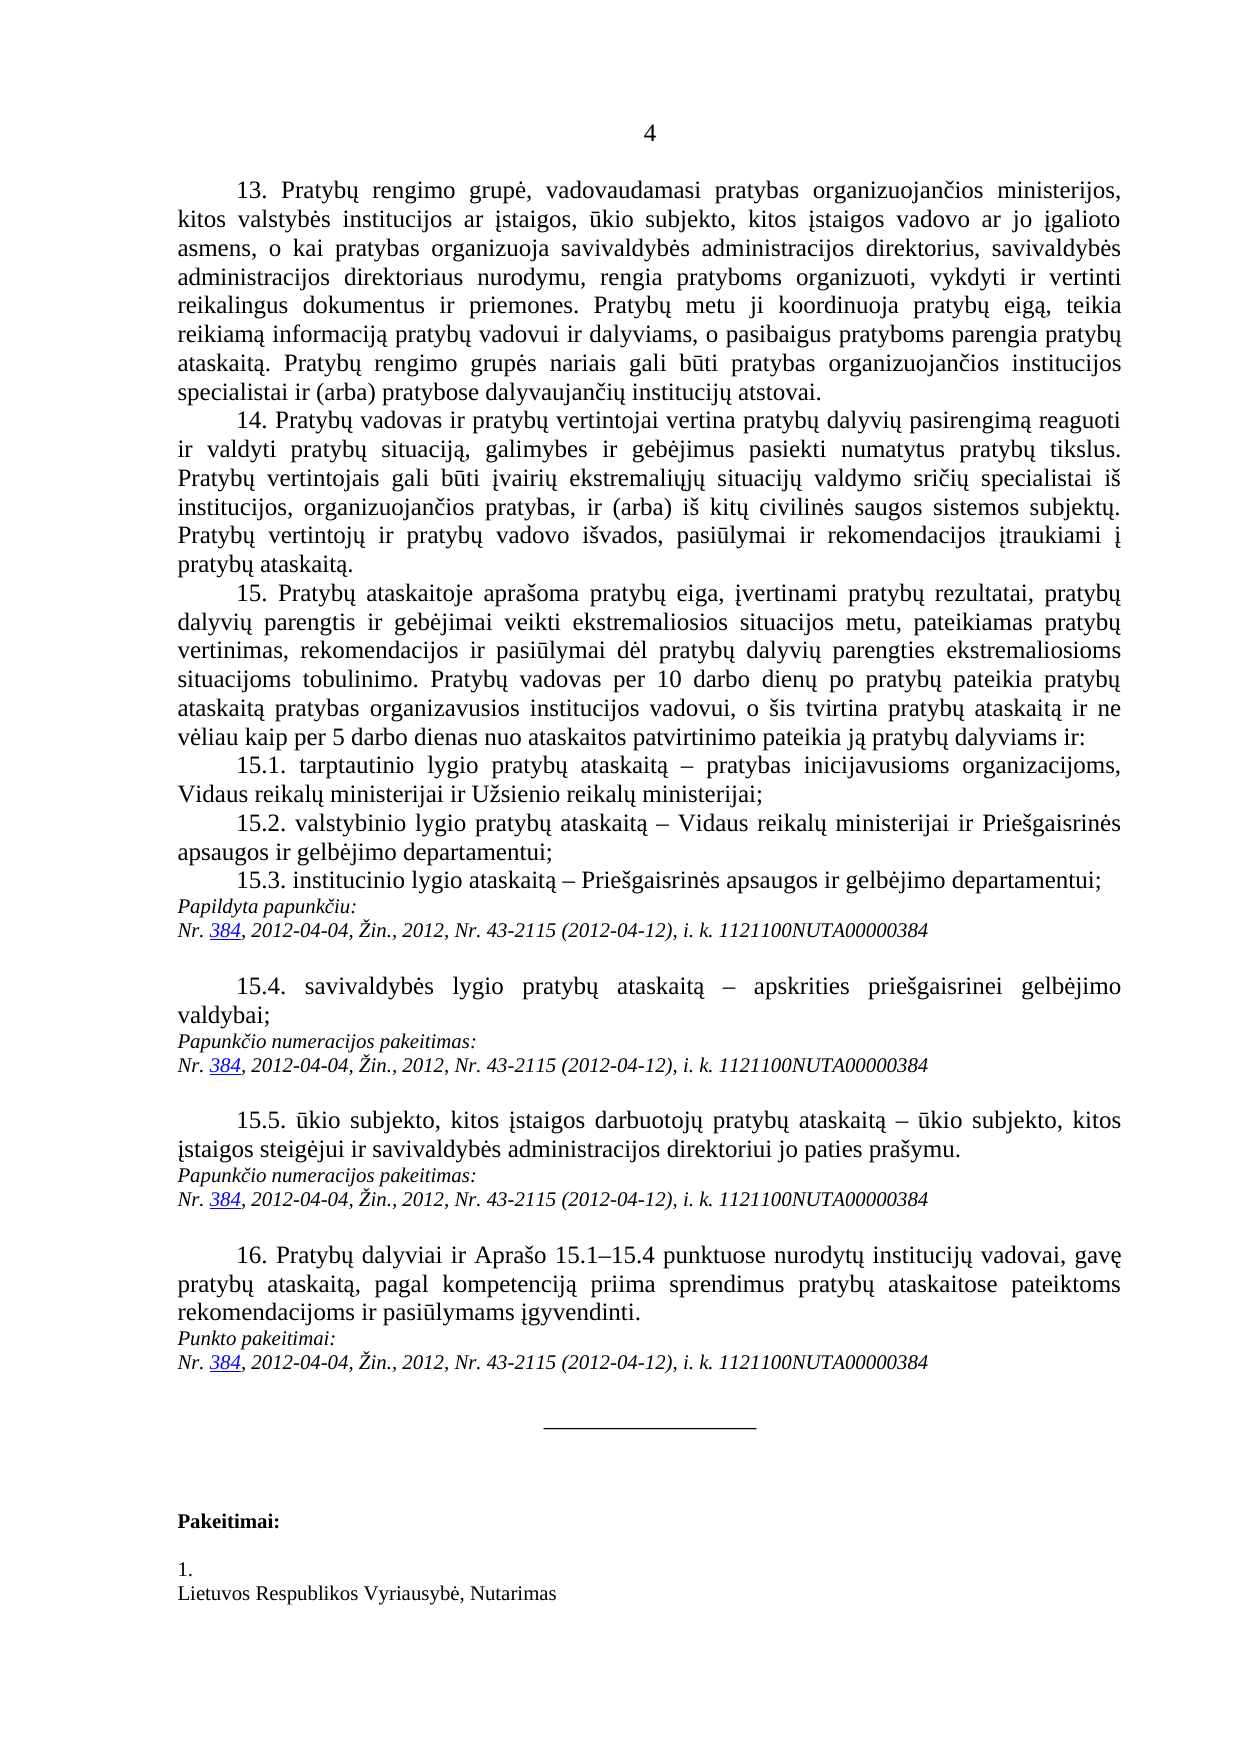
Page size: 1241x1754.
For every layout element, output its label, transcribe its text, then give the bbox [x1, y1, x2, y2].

text 15.2. valstybinio lygio pratybų ataskaitą – Vidaus reikalų ministerijai ir Priešgaisrinės apsaugos ir gelbėjimo departamentui; [177, 808, 1122, 866]
text 15.4. savivaldybės lygio pratybų ataskaitą – apskrities priešgaisrinei gelbėjimo valdybai; [177, 971, 1122, 1029]
text Nr. 384, 2012-04-04, Žin., 2012, Nr. 43-2115 (2012-04-12), i. k. 1121100NUTA00000384 [177, 1350, 1122, 1374]
text Punkto pakeitimai: [177, 1326, 1122, 1350]
text 15.5. ūkio subjekto, kitos įstaigos darbuotojų pratybų ataskaitą – ūkio subjekto, kitos įstaigos steigėjui ir savivaldybės administracijos direktoriui jo paties prašymu. [177, 1106, 1122, 1163]
text 14. Pratybų vadovas ir pratybų vertintojai vertina pratybų dalyvių pasirengimą reaguoti ir valdyti pratybų situaciją, galimybes ir gebėjimus pasiekti numatytus pratybų tikslus. Pratybų vertintojais gali būti įvairių ekstremaliųjų situacijų valdymo sričių specialistai iš institucijos, organizuojančios pratybas, ir (arba) iš kitų civilinės saugos sistemos subjektų. Pratybų vertintojų ir pratybų vadovo išvados, pasiūlymai ir rekomendacijos įtraukiami į pratybų ataskaitą. [177, 406, 1122, 578]
text Papildyta papunkčiu: [177, 894, 1122, 918]
text Nr. 384, 2012-04-04, Žin., 2012, Nr. 43-2115 (2012-04-12), i. k. 1121100NUTA00000384 [177, 1187, 1122, 1211]
text Papunkčio numeracijos pakeitimas: [177, 1029, 1122, 1053]
text Nr. 384, 2012-04-04, Žin., 2012, Nr. 43-2115 (2012-04-12), i. k. 1121100NUTA00000384 [177, 1053, 1122, 1077]
text 15.3. institucinio lygio ataskaitą – Priešgaisrinės apsaugos ir gelbėjimo departamentui; [177, 866, 1122, 894]
text 16. Pratybų dalyviai ir Aprašo 15.1–15.4 punktuose nurodytų institucijų vadovai, gavę pratybų ataskaitą, pagal kompetenciją priima sprendimus pratybų ataskaitose pateiktoms rekomendacijoms ir pasiūlymams įgyvendinti. [177, 1240, 1122, 1326]
text Pakeitimai: [177, 1509, 1122, 1533]
text Lietuvos Respublikos Vyriausybė, Nutarimas [177, 1581, 1122, 1605]
text 15. Pratybų ataskaitoje aprašoma pratybų eiga, įvertinami pratybų rezultatai, pratybų dalyvių parengtis ir gebėjimai veikti ekstremaliosios situacijos metu, pateikiamas pratybų vertinimas, rekomendacijos ir pasiūlymai dėl pratybų dalyvių parengties ekstremaliosioms situacijoms tobulinimo. Pratybų vadovas per 10 darbo dienų po pratybų pateikia pratybų ataskaitą pratybas organizavusios institucijos vadovui, o šis tvirtina pratybų ataskaitą ir ne vėliau kaip per 5 darbo dienas nuo ataskaitos patvirtinimo pateikia ją pratybų dalyviams ir: [177, 578, 1122, 751]
text 1. [177, 1557, 1122, 1581]
text Papunkčio numeracijos pakeitimas: [177, 1163, 1122, 1187]
text 15.1. tarptautinio lygio pratybų ataskaitą – pratybas inicijavusioms organizacijoms, Vidaus reikalų ministerijai ir Užsienio reikalų ministerijai; [177, 751, 1122, 808]
text Nr. 384, 2012-04-04, Žin., 2012, Nr. 43-2115 (2012-04-12), i. k. 1121100NUTA00000384 [177, 918, 1122, 942]
text _________________ [177, 1403, 1122, 1432]
text 13. Pratybų rengimo grupė, vadovaudamasi pratybas organizuojančios ministerijos, kitos valstybės institucijos ar įstaigos, ūkio subjekto, kitos įstaigos vadovo ar jo įgalioto asmens, o kai pratybas organizuoja savivaldybės administracijos direktorius, savivaldybės administracijos direktoriaus nurodymu, rengia pratyboms organizuoti, vykdyti ir vertinti reikalingus dokumentus ir priemones. Pratybų metu ji koordinuoja pratybų eigą, teikia reikiamą informaciją pratybų vadovui ir dalyviams, o pasibaigus pratyboms parengia pratybų ataskaitą. Pratybų rengimo grupės nariais gali būti pratybas organizuojančios institucijos specialistai ir (arba) pratybose dalyvaujančių institucijų atstovai. [177, 176, 1122, 406]
